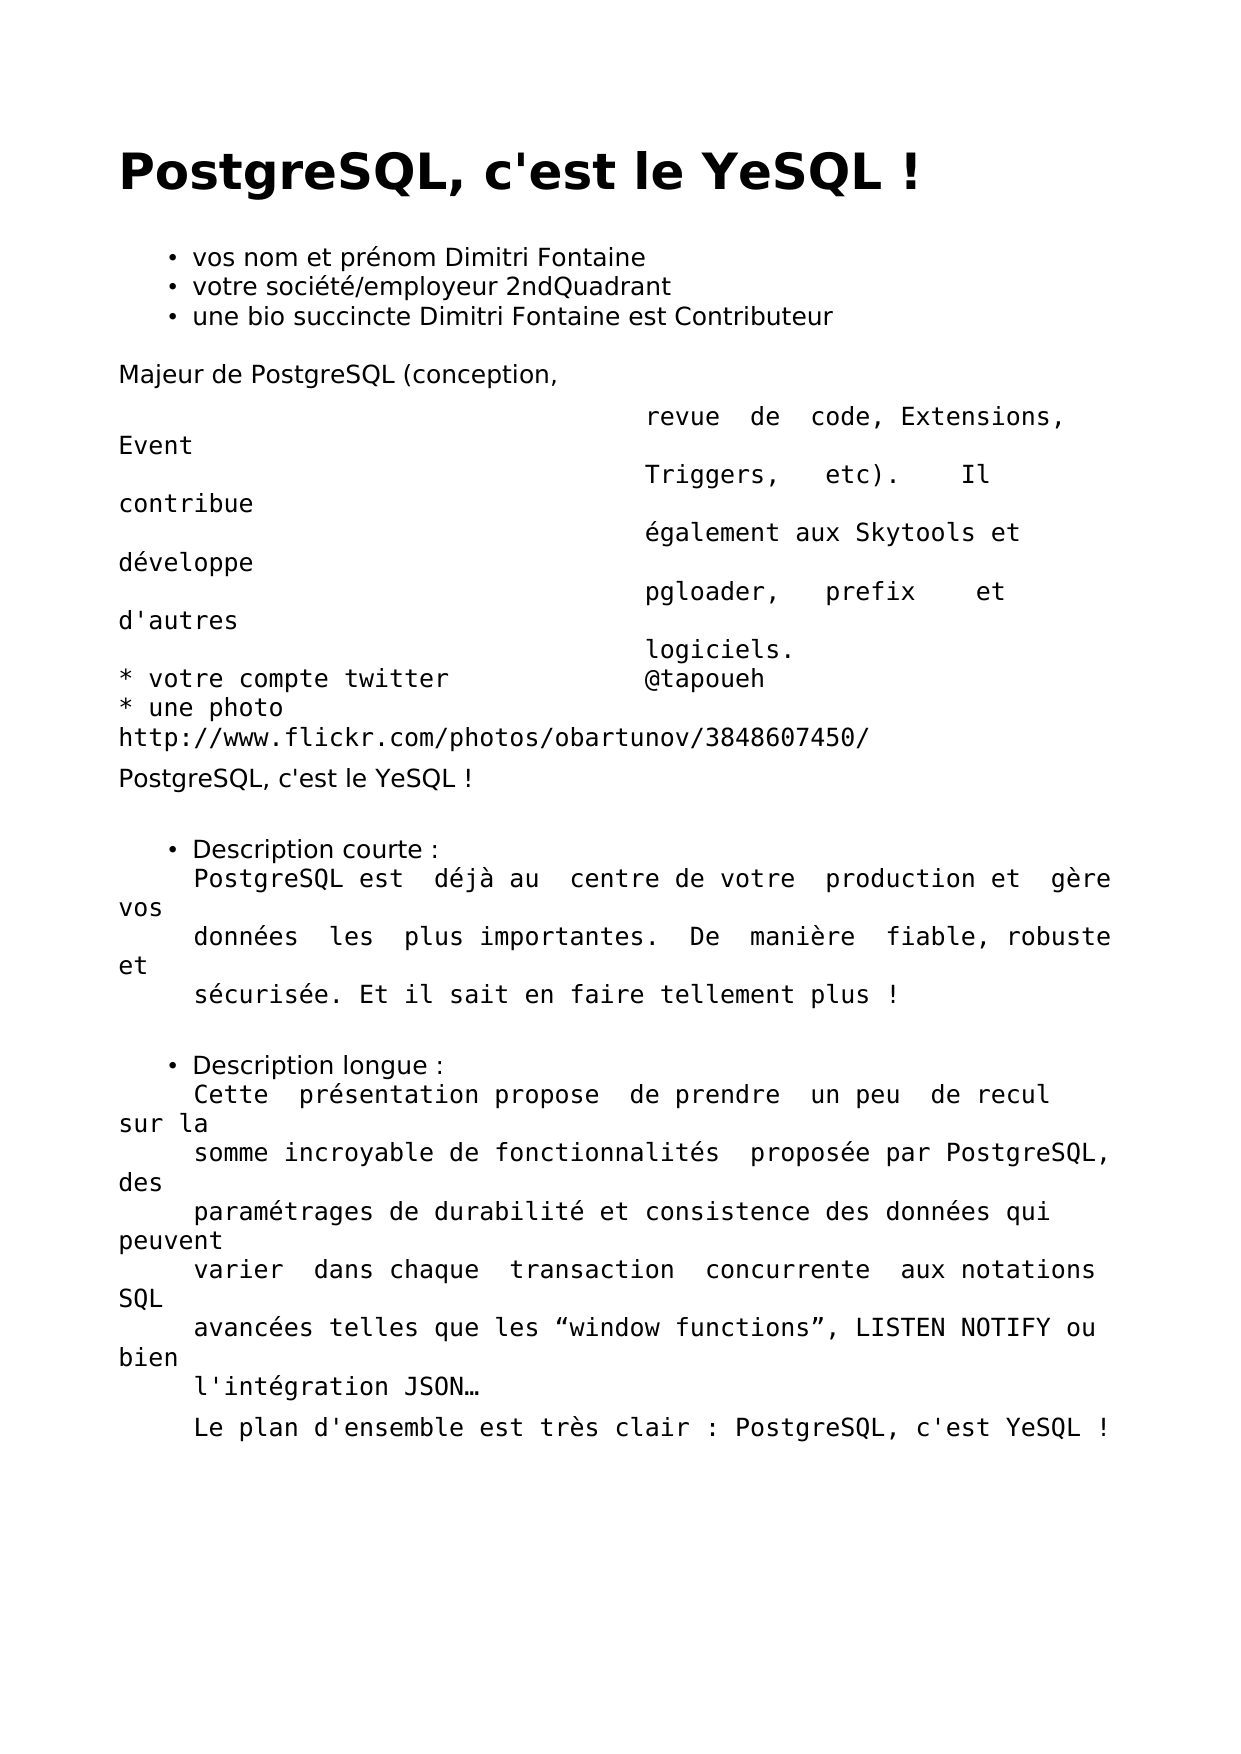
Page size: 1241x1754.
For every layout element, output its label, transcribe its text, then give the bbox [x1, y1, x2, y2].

text Cette présentation propose de prendre un peu de recul sur la somme incroyable de fonctionnalités proposée par PostgreSQL, des paramétrages de durabilité et consistence des données qui peuvent varier dans chaque transaction concurrente aux notations SQL avancées telles que les “window functions”, LISTEN NOTIFY ou bien l'intégration JSON… [118, 1080, 1122, 1401]
text PostgreSQL, c'est le YeSQL ! [118, 764, 1122, 793]
list une bio succincte Dimitri Fontaine est Contributeur [177, 302, 1122, 331]
list votre société/employeur 2ndQuadrant [177, 272, 1122, 302]
list Description courte : [177, 835, 1122, 864]
text PostgreSQL est déjà au centre de votre production et gère vos données les plus importantes. De manière fiable, robuste et sécurisée. Et il sait en faire tellement plus ! [118, 864, 1122, 1010]
list Description longue : [177, 1051, 1122, 1080]
text revue de code, Extensions, Event Triggers, etc). Il contribue également aux Skytools et développe pgloader, prefix et d'autres logiciels. * votre compte twitter @tapoueh * une photo http://www.flickr.com/photos/obartunov/3848607450/ [118, 402, 1122, 752]
text Majeur de PostgreSQL (conception, [118, 360, 1122, 389]
text Le plan d'ensemble est très clair : PostgreSQL, c'est YeSQL ! [118, 1413, 1122, 1442]
subtitle PostgreSQL, c'est le YeSQL ! [118, 143, 1122, 201]
list vos nom et prénom Dimitri Fontaine [177, 243, 1122, 272]
